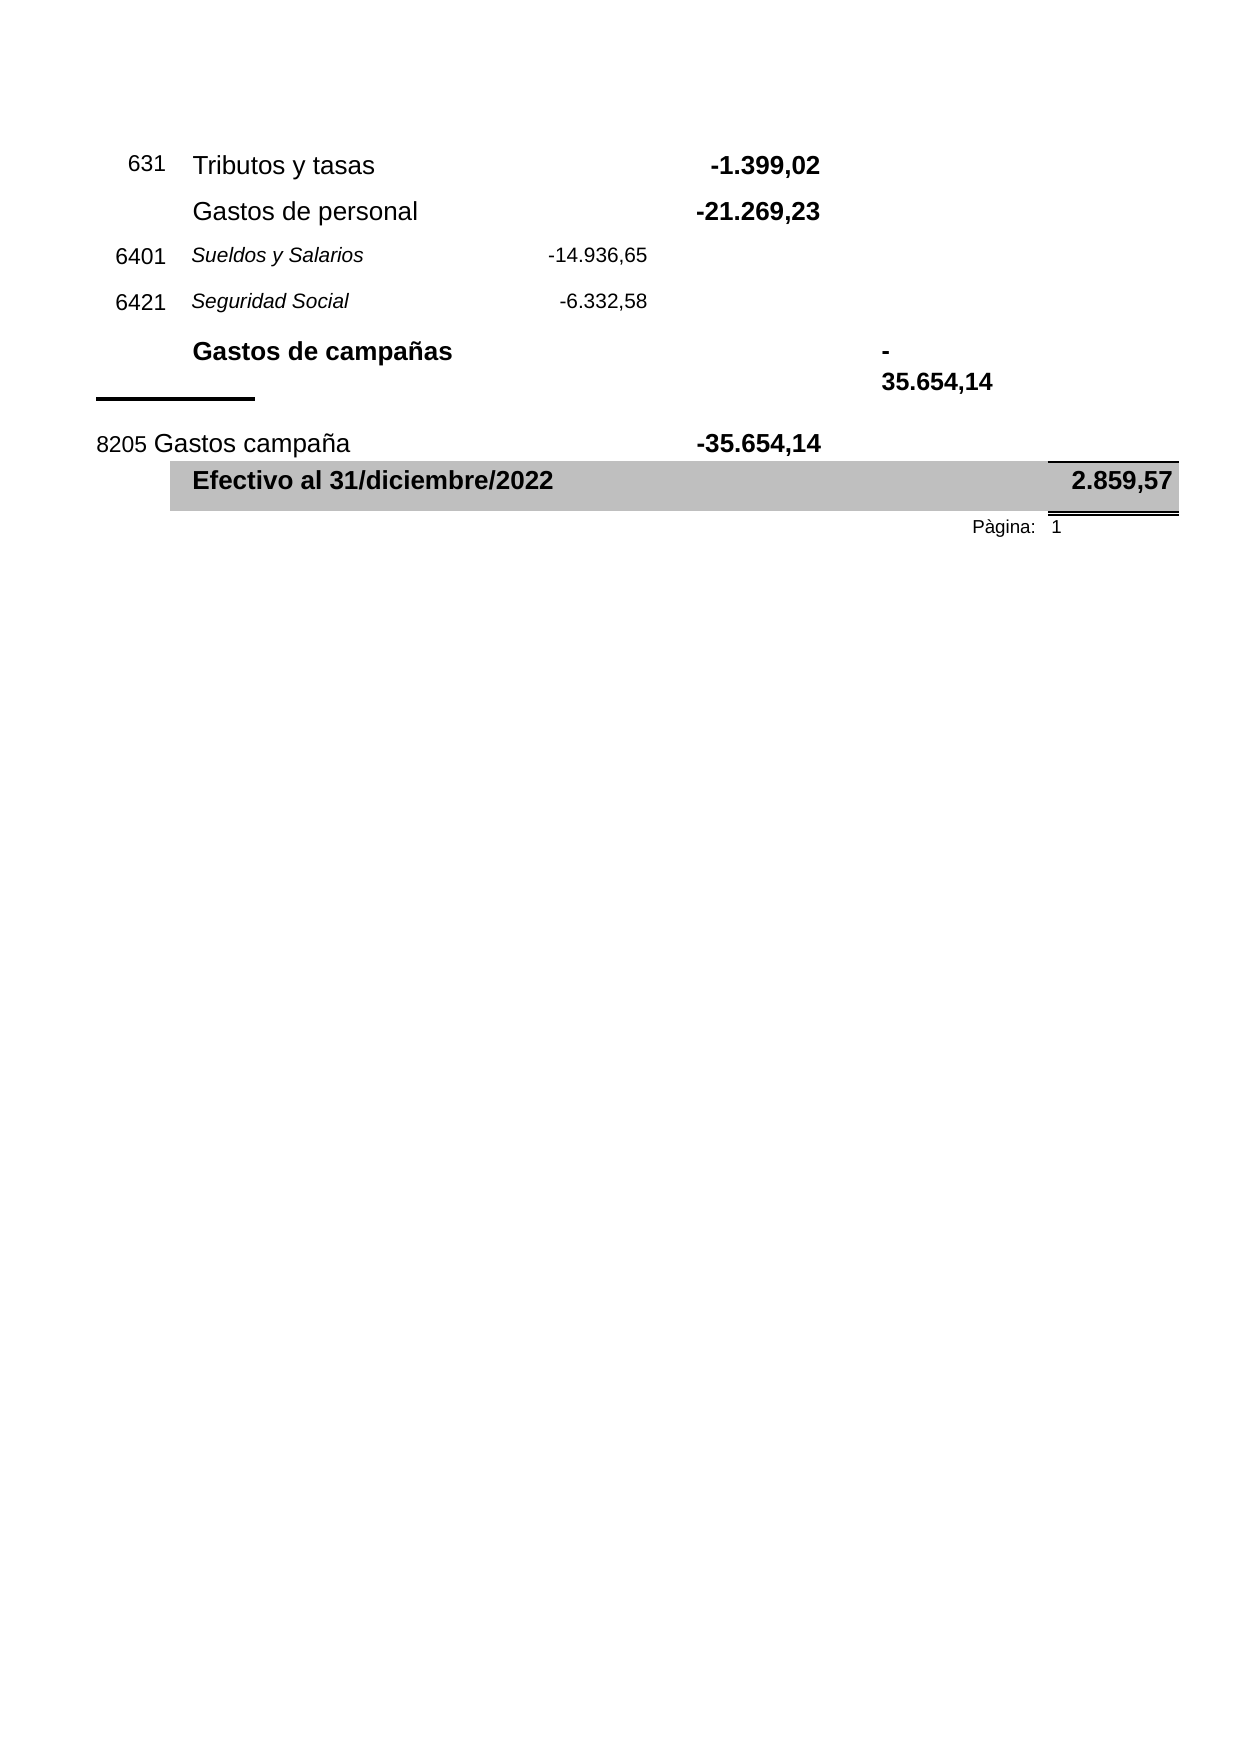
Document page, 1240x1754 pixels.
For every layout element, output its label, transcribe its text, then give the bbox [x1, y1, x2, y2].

table_cell -21.269,23 [696, 196, 881, 243]
table_cell [115, 336, 191, 397]
table_cell [548, 196, 696, 243]
table_cell 631 [115, 150, 191, 196]
table_cell [696, 336, 881, 397]
table_cell Gastos de campañas [191, 336, 548, 397]
table_cell 6401 [115, 243, 191, 289]
text Pàgina: 1 [96, 516, 1093, 537]
table_header Efectivo al 31/diciembre/2022 [170, 461, 696, 511]
table_cell [881, 243, 998, 289]
table_cell [881, 289, 998, 336]
table_cell Seguridad Social [191, 289, 548, 336]
table_cell Tributos y tasas [191, 150, 548, 196]
table_cell -14.936,65 [548, 243, 696, 289]
table_cell Sueldos y Salarios [191, 243, 548, 289]
table_cell -6.332,58 [548, 289, 696, 336]
table_cell [115, 196, 191, 243]
table_cell Gastos de personal [191, 196, 548, 243]
table_header [881, 461, 1048, 511]
table_cell [696, 289, 881, 336]
text 8205 Gastos campaña -35.654,14 [96, 428, 1174, 458]
table_cell 6421 [115, 289, 191, 336]
table_cell -35.654,14 [881, 336, 998, 397]
table_cell [881, 150, 998, 196]
table_header 2.859,57 [1048, 463, 1179, 511]
table_cell [548, 336, 696, 397]
table_cell -1.399,02 [696, 150, 881, 196]
table_header [696, 461, 881, 511]
table_cell [548, 150, 696, 196]
table_cell [881, 196, 998, 243]
table_cell [696, 243, 881, 289]
